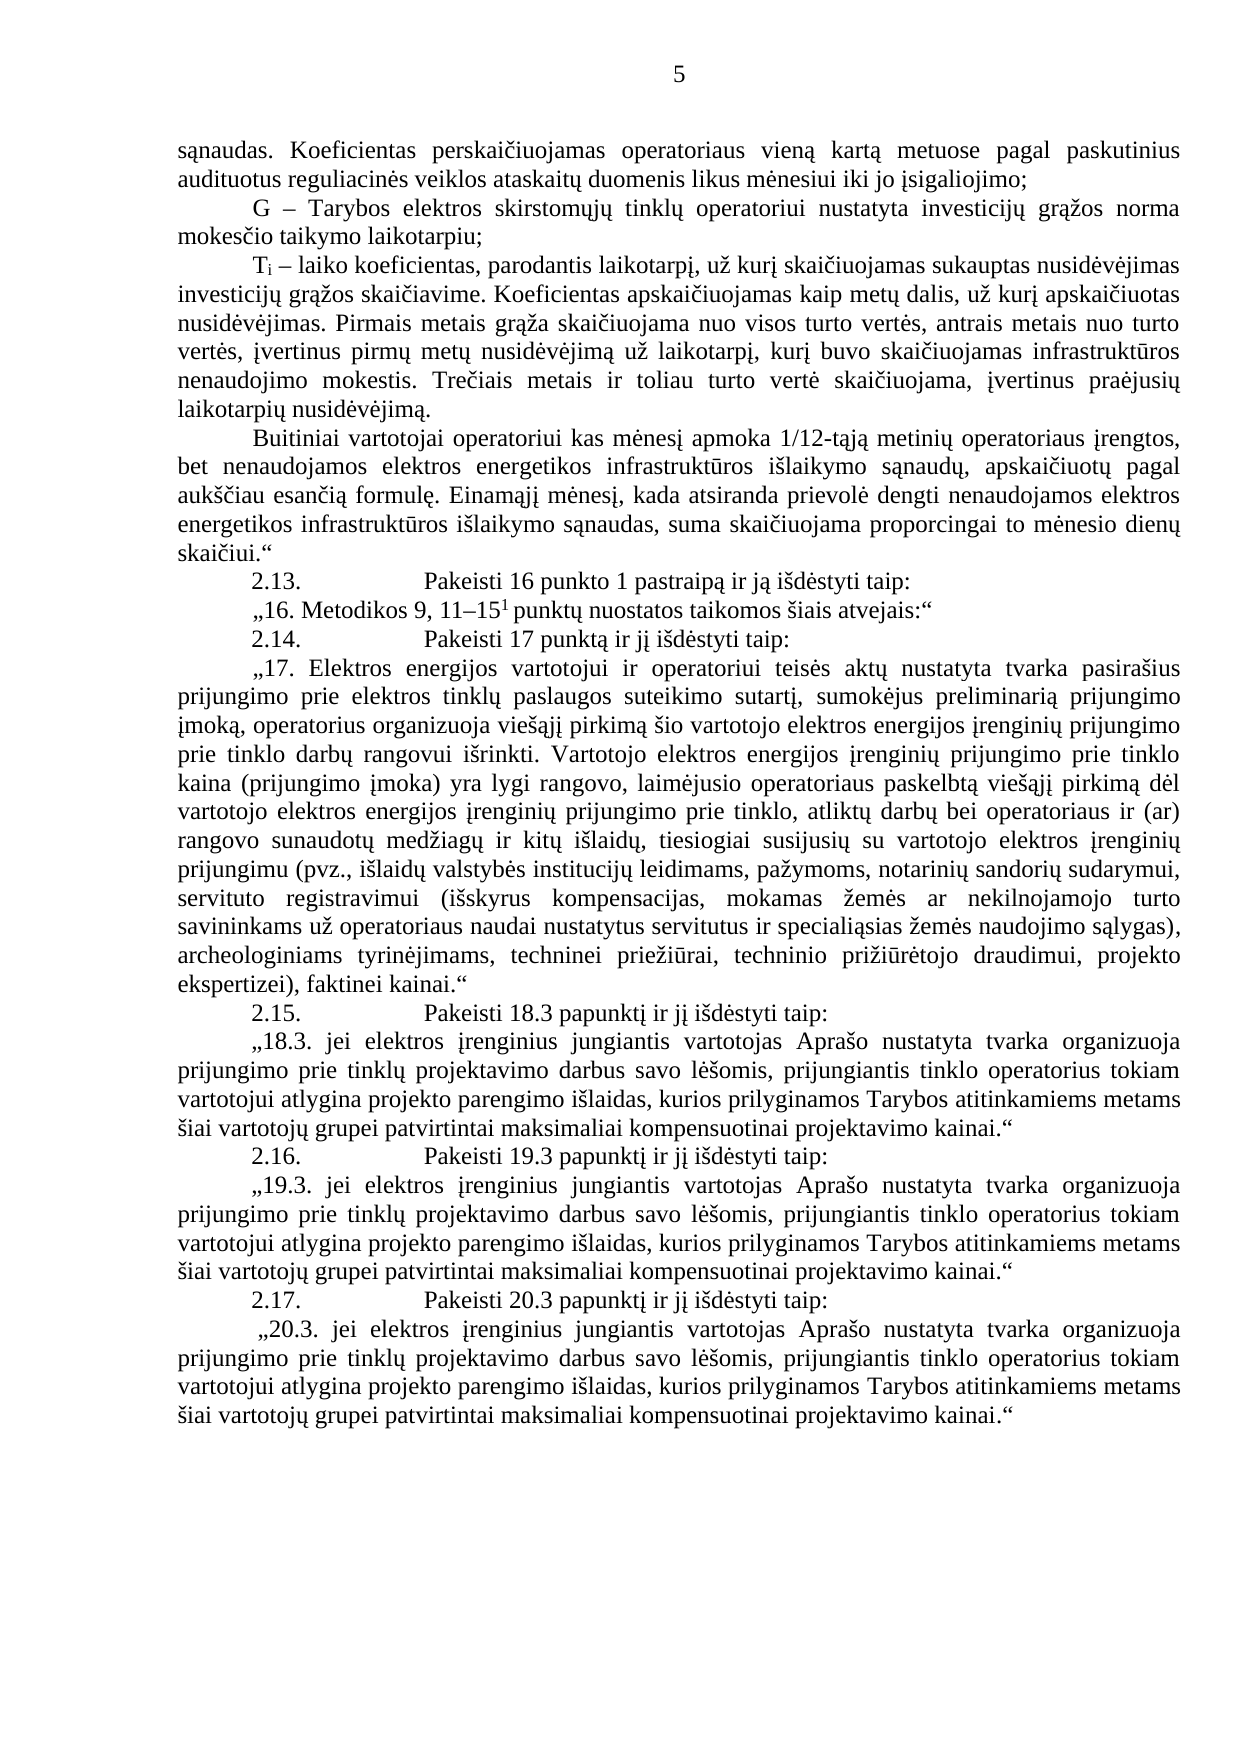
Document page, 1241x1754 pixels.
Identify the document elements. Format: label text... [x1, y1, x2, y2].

text „20.3. jei elektros įrenginius jungiantis vartotojas Aprašo nustatyta tvarka organizuoja prijungimo prie tinklų projektavimo darbus savo lėšomis, prijungiantis tinklo operatorius tokiam vartotojui atlygina projekto parengimo išlaidas, kurios prilyginamos Tarybos atitinkamiems metams šiai vartotojų grupei patvirtintai maksimaliai kompensuotinai projektavimo kainai.“ [177, 1314, 1181, 1429]
text 2.17. Pakeisti 20.3 papunktį ir jį išdėstyti taip: [251, 1285, 1181, 1314]
text „18.3. jei elektros įrenginius jungiantis vartotojas Aprašo nustatyta tvarka organizuoja prijungimo prie tinklų projektavimo darbus savo lėšomis, prijungiantis tinklo operatorius tokiam vartotojui atlygina projekto parengimo išlaidas, kurios prilyginamos Tarybos atitinkamiems metams šiai vartotojų grupei patvirtintai maksimaliai kompensuotinai projektavimo kainai.“ [177, 1026, 1181, 1141]
text sąnaudas. Koeficientas perskaičiuojamas operatoriaus vieną kartą metuose pagal paskutinius audituotus reguliacinės veiklos ataskaitų duomenis likus mėnesiui iki jo įsigaliojimo; [177, 135, 1181, 193]
text Ti – laiko koeficientas, parodantis laikotarpį, už kurį skaičiuojamas sukauptas nusidėvėjimas investicijų grąžos skaičiavime. Koeficientas apskaičiuojamas kaip metų dalis, už kurį apskaičiuotas nusidėvėjimas. Pirmais metais grąža skaičiuojama nuo visos turto vertės, antrais metais nuo turto vertės, įvertinus pirmų metų nusidėvėjimą už laikotarpį, kurį buvo skaičiuojamas infrastruktūros nenaudojimo mokestis. Trečiais metais ir toliau turto vertė skaičiuojama, įvertinus praėjusių laikotarpių nusidėvėjimą. [177, 250, 1181, 423]
text 2.15. Pakeisti 18.3 papunktį ir jį išdėstyti taip: [251, 998, 1181, 1026]
text „19.3. jei elektros įrenginius jungiantis vartotojas Aprašo nustatyta tvarka organizuoja prijungimo prie tinklų projektavimo darbus savo lėšomis, prijungiantis tinklo operatorius tokiam vartotojui atlygina projekto parengimo išlaidas, kurios prilyginamos Tarybos atitinkamiems metams šiai vartotojų grupei patvirtintai maksimaliai kompensuotinai projektavimo kainai.“ [177, 1170, 1181, 1285]
text „17. Elektros energijos vartotojui ir operatoriui teisės aktų nustatyta tvarka pasirašius prijungimo prie elektros tinklų paslaugos suteikimo sutartį, sumokėjus preliminarią prijungimo įmoką, operatorius organizuoja viešąjį pirkimą šio vartotojo elektros energijos įrenginių prijungimo prie tinklo darbų rangovui išrinkti. Vartotojo elektros energijos įrenginių prijungimo prie tinklo kaina (prijungimo įmoka) yra lygi rangovo, laimėjusio operatoriaus paskelbtą viešąjį pirkimą dėl vartotojo elektros energijos įrenginių prijungimo prie tinklo, atliktų darbų bei operatoriaus ir (ar) rangovo sunaudotų medžiagų ir kitų išlaidų, tiesiogiai susijusių su vartotojo elektros įrenginių prijungimu (pvz., išlaidų valstybės institucijų leidimams, pažymoms, notarinių sandorių sudarymui, servituto registravimui (išskyrus kompensacijas, mokamas žemės ar nekilnojamojo turto savininkams už operatoriaus naudai nustatytus servitutus ir specialiąsias žemės naudojimo sąlygas), archeologiniams tyrinėjimams, techninei priežiūrai, techninio prižiūrėtojo draudimui, projekto ekspertizei), faktinei kainai.“ [177, 653, 1181, 998]
text 2.13. Pakeisti 16 punkto 1 pastraipą ir ją išdėstyti taip: [251, 566, 1181, 595]
text 2.16. Pakeisti 19.3 papunktį ir jį išdėstyti taip: [251, 1141, 1181, 1170]
text „16. Metodikos 9, 11–151 punktų nuostatos taikomos šiais atvejais:“ [177, 595, 1181, 624]
text 2.14. Pakeisti 17 punktą ir jį išdėstyti taip: [251, 624, 1181, 653]
text Buitiniai vartotojai operatoriui kas mėnesį apmoka 1/12-tąją metinių operatoriaus įrengtos, bet nenaudojamos elektros energetikos infrastruktūros išlaikymo sąnaudų, apskaičiuotų pagal aukščiau esančią formulę. Einamąjį mėnesį, kada atsiranda prievolė dengti nenaudojamos elektros energetikos infrastruktūros išlaikymo sąnaudas, suma skaičiuojama proporcingai to mėnesio dienų skaičiui.“ [177, 423, 1181, 566]
text G – Tarybos elektros skirstomųjų tinklų operatoriui nustatyta investicijų grąžos norma mokesčio taikymo laikotarpiu; [177, 193, 1181, 250]
